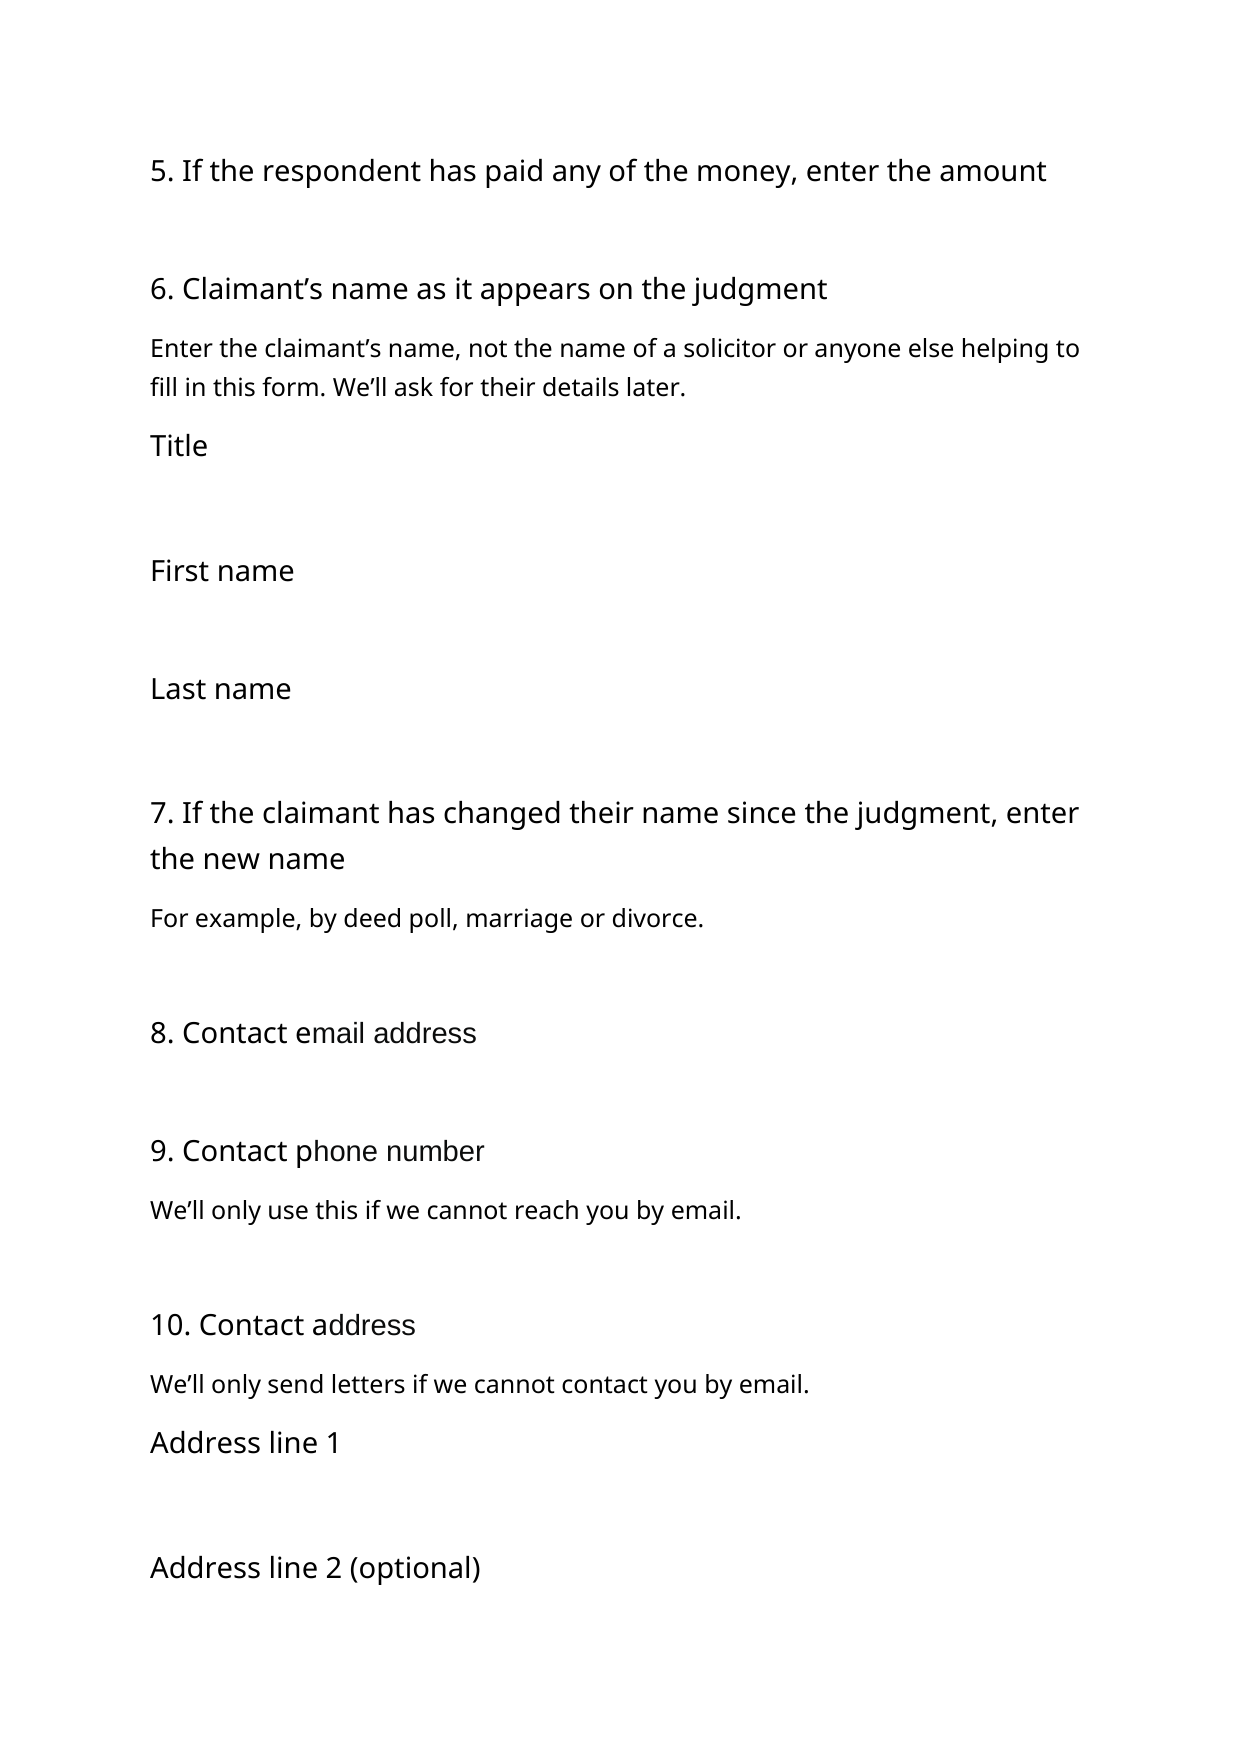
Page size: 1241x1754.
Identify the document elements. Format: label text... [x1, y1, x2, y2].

text We’ll only use this if we cannot reach you by email. [150, 1193, 1090, 1227]
text Enter the claimant’s name, not the name of a solicitor or anyone else helping to fill in this form. We’ll ask for their details later. [150, 330, 1090, 404]
text 5. If the respondent has paid any of the money, enter the amount [150, 150, 1090, 190]
text 10. Contact address [150, 1304, 1090, 1344]
text First name [150, 550, 1090, 590]
text 9. Contact phone number [150, 1130, 1090, 1170]
text We’ll only send letters if we cannot contact you by email. [150, 1367, 1090, 1401]
text Title [150, 425, 1090, 465]
text Address line 2 (optional) [150, 1547, 1090, 1587]
text 7. If the claimant has changed their name since the judgment, enter the new name [150, 793, 1090, 878]
text 6. Claimant’s name as it appears on the judgment [150, 268, 1090, 308]
text 8. Contact email address [150, 1012, 1090, 1052]
text For example, by deed poll, marriage or divorce. [150, 901, 1090, 935]
text Last name [150, 668, 1090, 708]
text Address line 1 [150, 1422, 1090, 1462]
